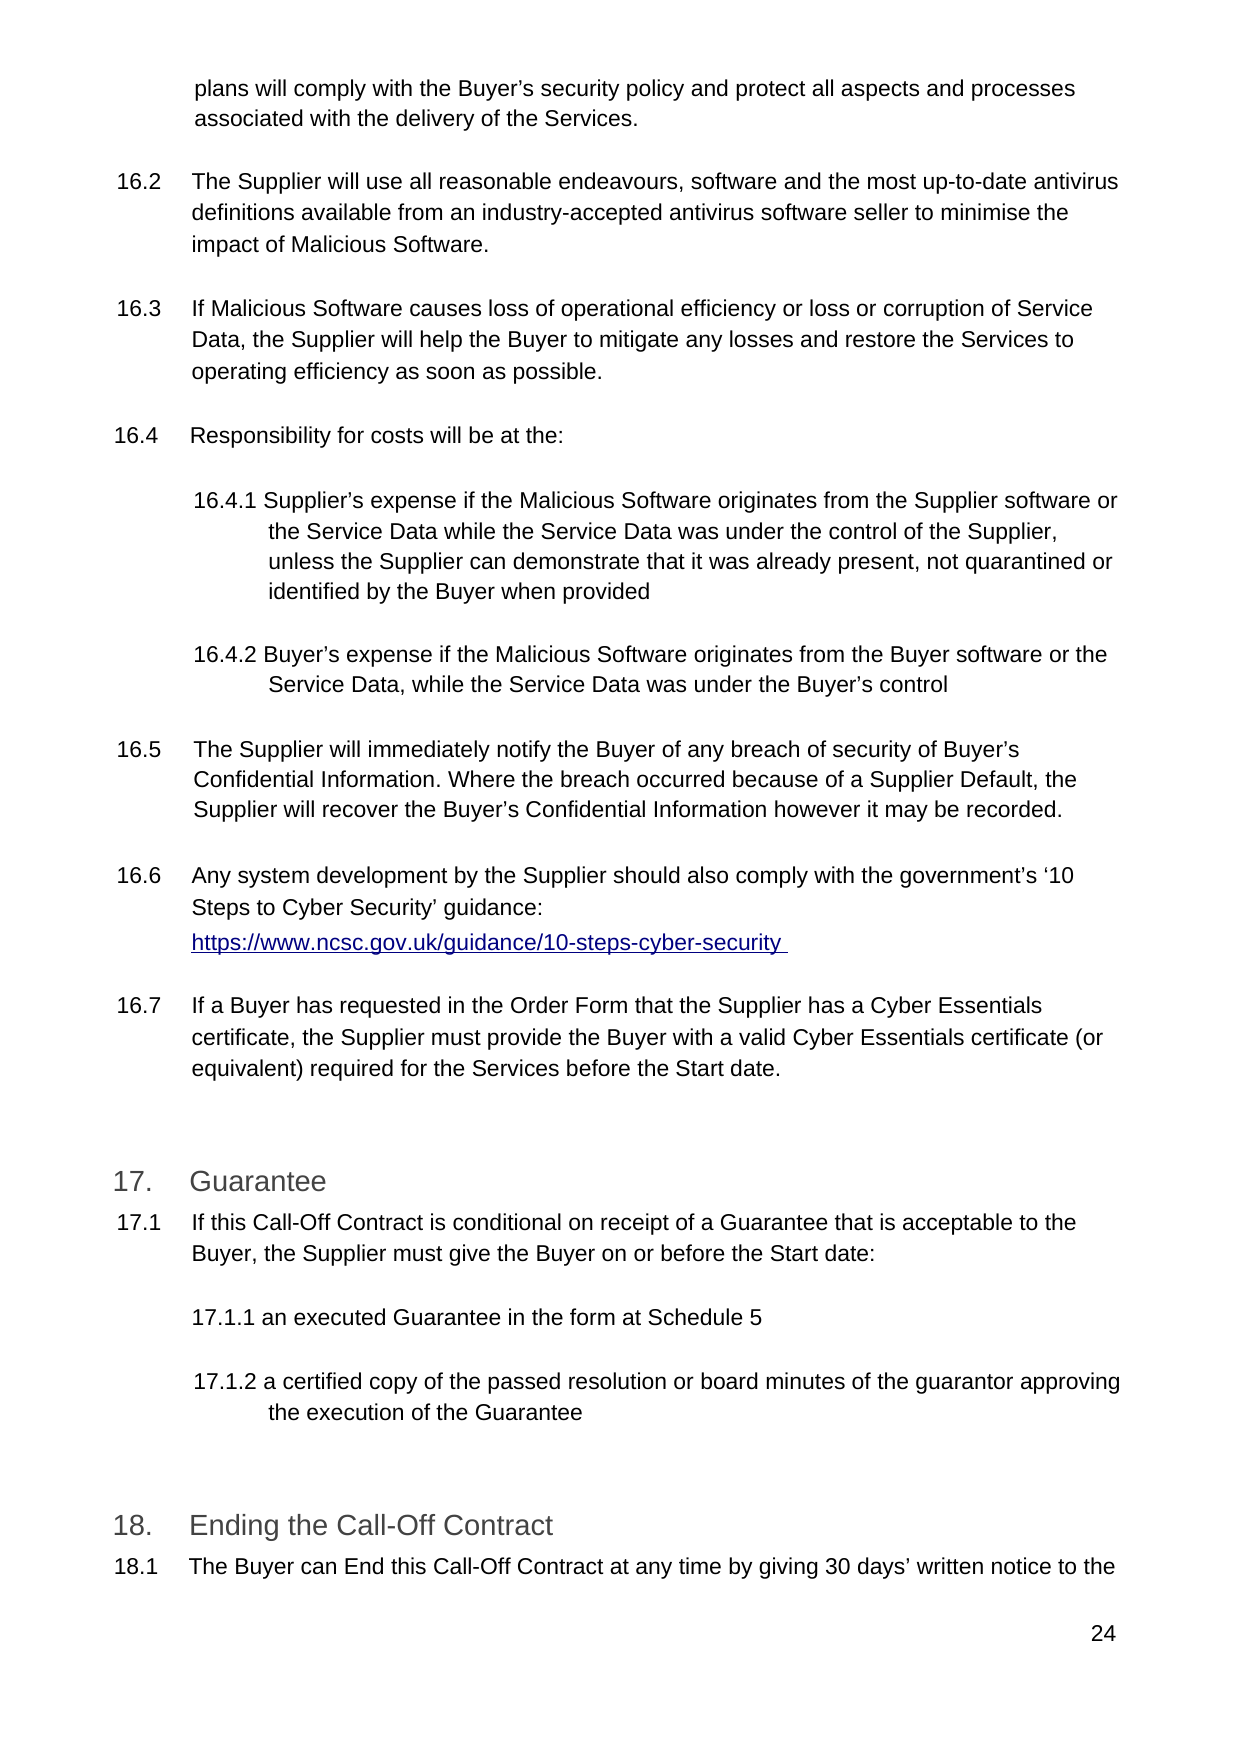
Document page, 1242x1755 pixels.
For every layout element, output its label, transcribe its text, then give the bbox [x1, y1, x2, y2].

text 16.6 Any system development by the Supplier should also comply with the government’s ‘10 Steps to Cyber Security’ guidance: [116, 862, 1121, 920]
text 16.4.2 Buyer’s expense if the Malicious Software originates from the Buyer software or the Service Data, while the Service Data was under the Buyer’s control [193, 641, 1121, 697]
text 16.4 Responsibility for costs will be at the: [0, 422, 1122, 450]
text 17.1.2 a certified copy of the passed resolution or board minutes of the guarantor approving the execution of the Guarantee [193, 1368, 1121, 1426]
text plans will comply with the Buyer’s security policy and protect all aspects and processes associated with the delivery of the Services. [194, 75, 1121, 132]
text 16.3 If Malicious Software causes loss of operational efficiency or loss or corruption of Service Data, the Supplier will help the Buyer to mitigate any losses and restore the Services to operating efficiency as soon as possible. [116, 295, 1121, 384]
text 16.5 The Supplier will immediately notify the Buyer of any breach of security of Buyer’s Confidential Information. Where the breach occurred because of a Supplier Default, the Supplier will recover the Buyer’s Confidential Information however it may be recorded. [116, 736, 1121, 823]
subtitle 17. Guarantee [0, 1164, 1122, 1198]
text https://www.ncsc.gov.uk/guidance/10-steps-cyber-security [159, 929, 1122, 956]
text 17.1.1 an executed Guarantee in the form at Schedule 5 [159, 1304, 1121, 1330]
subtitle 18. Ending the Call-Off Contract [0, 1508, 1122, 1542]
text 17.1 If this Call-Off Contract is conditional on receipt of a Guarantee that is acceptable to the Buyer, the Supplier must give the Buyer on or before the Start date: [116, 1208, 1121, 1266]
text 16.4.1 Supplier’s expense if the Malicious Software originates from the Supplier software or the Service Data while the Service Data was under the control of the Supplier, unless the Supplier can demonstrate that it was already present, not quarantined or identified by the Buyer when provided [193, 487, 1121, 604]
text 18.1 The Buyer can End this Call-Off Contract at any time by giving 30 days’ written notice to the [0, 1552, 1122, 1580]
text 16.2 The Supplier will use all reasonable endeavours, software and the most up-to-date antivirus definitions available from an industry-accepted antivirus software seller to minimise the impact of Malicious Software. [116, 168, 1121, 257]
text 16.7 If a Buyer has requested in the Order Form that the Supplier has a Cyber Essentials certificate, the Supplier must provide the Buyer with a valid Cyber Essentials certificate (or equivalent) required for the Services before the Start date. [116, 992, 1121, 1082]
